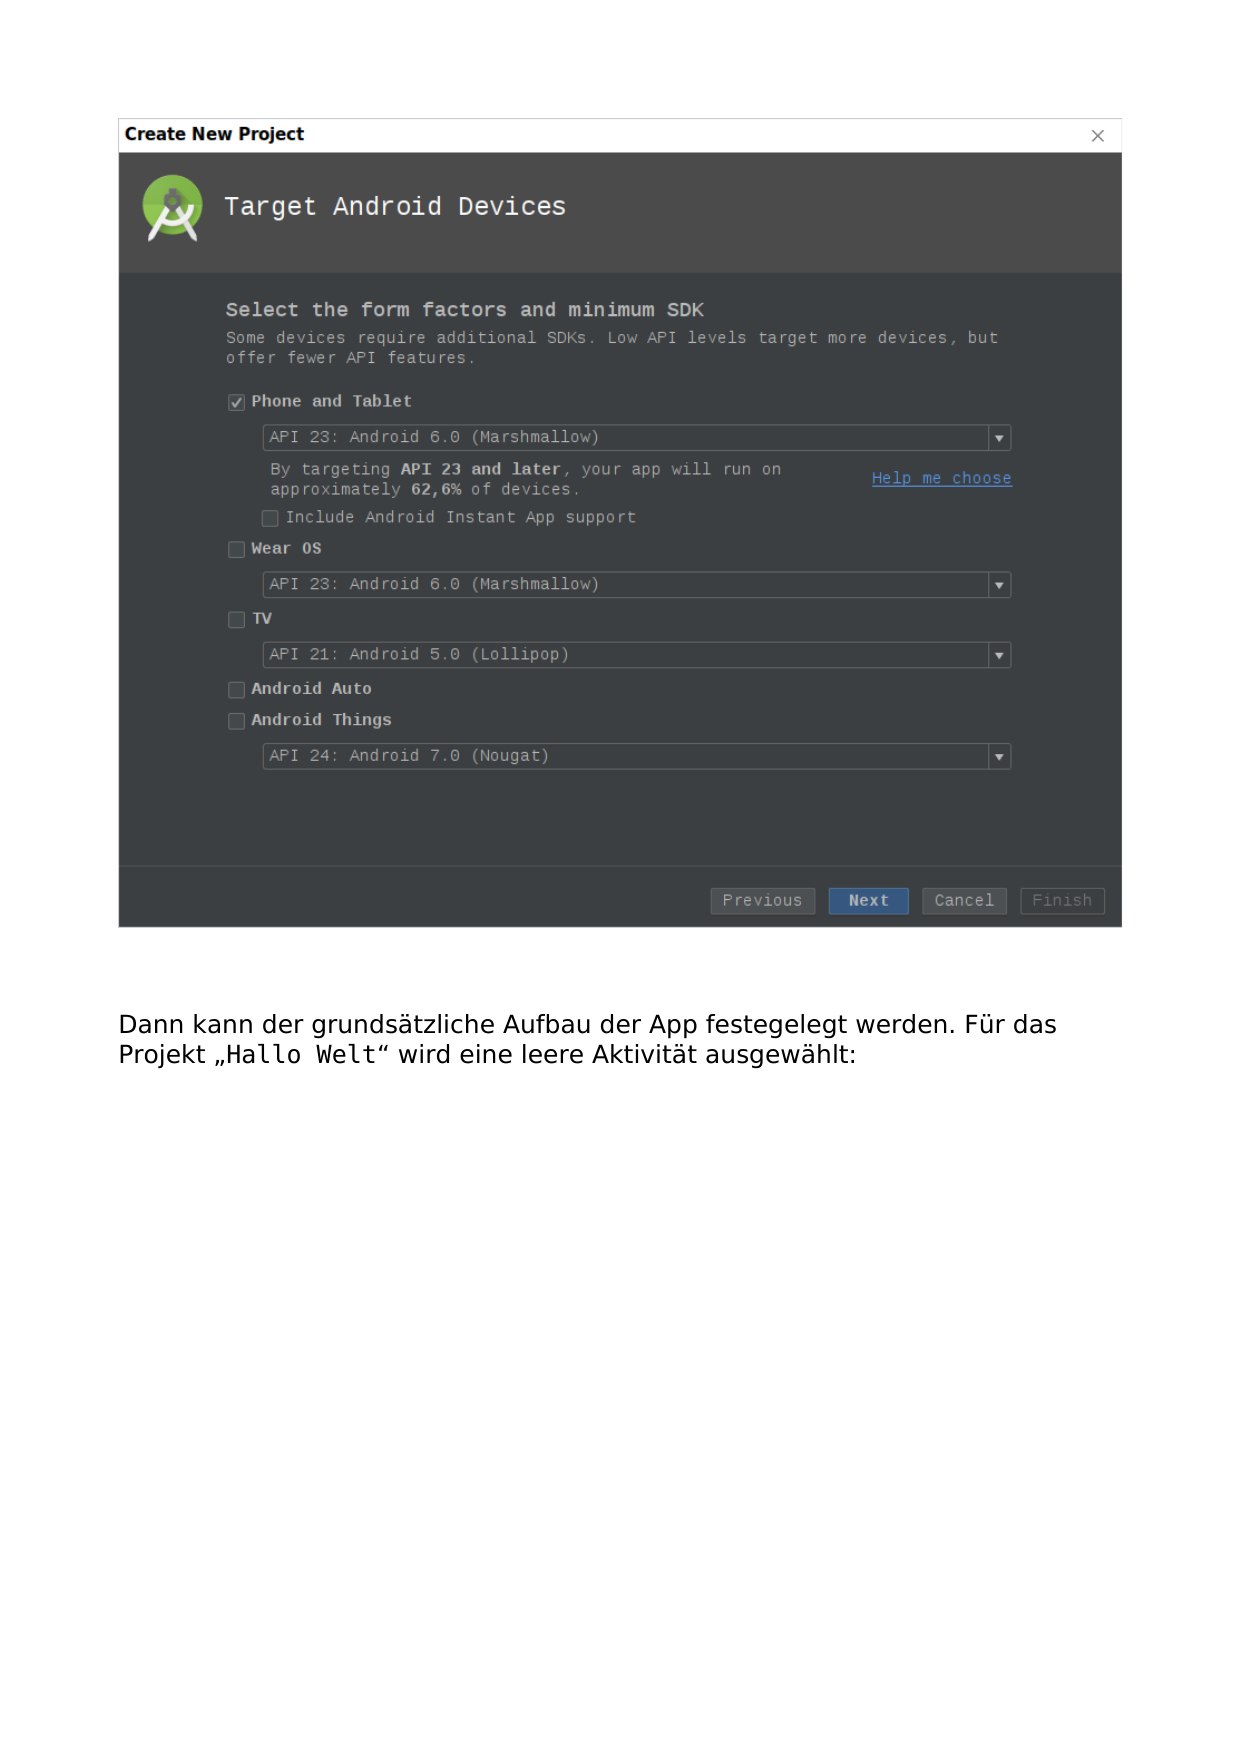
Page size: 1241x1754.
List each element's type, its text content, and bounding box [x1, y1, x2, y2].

text Dann kann der grundsätzliche Aufbau der App festegelegt werden. Für das Projekt „Hallo Welt“ wird eine leere Aktivität ausgewählt: [118, 1011, 1122, 1069]
picture [118, 118, 1123, 928]
